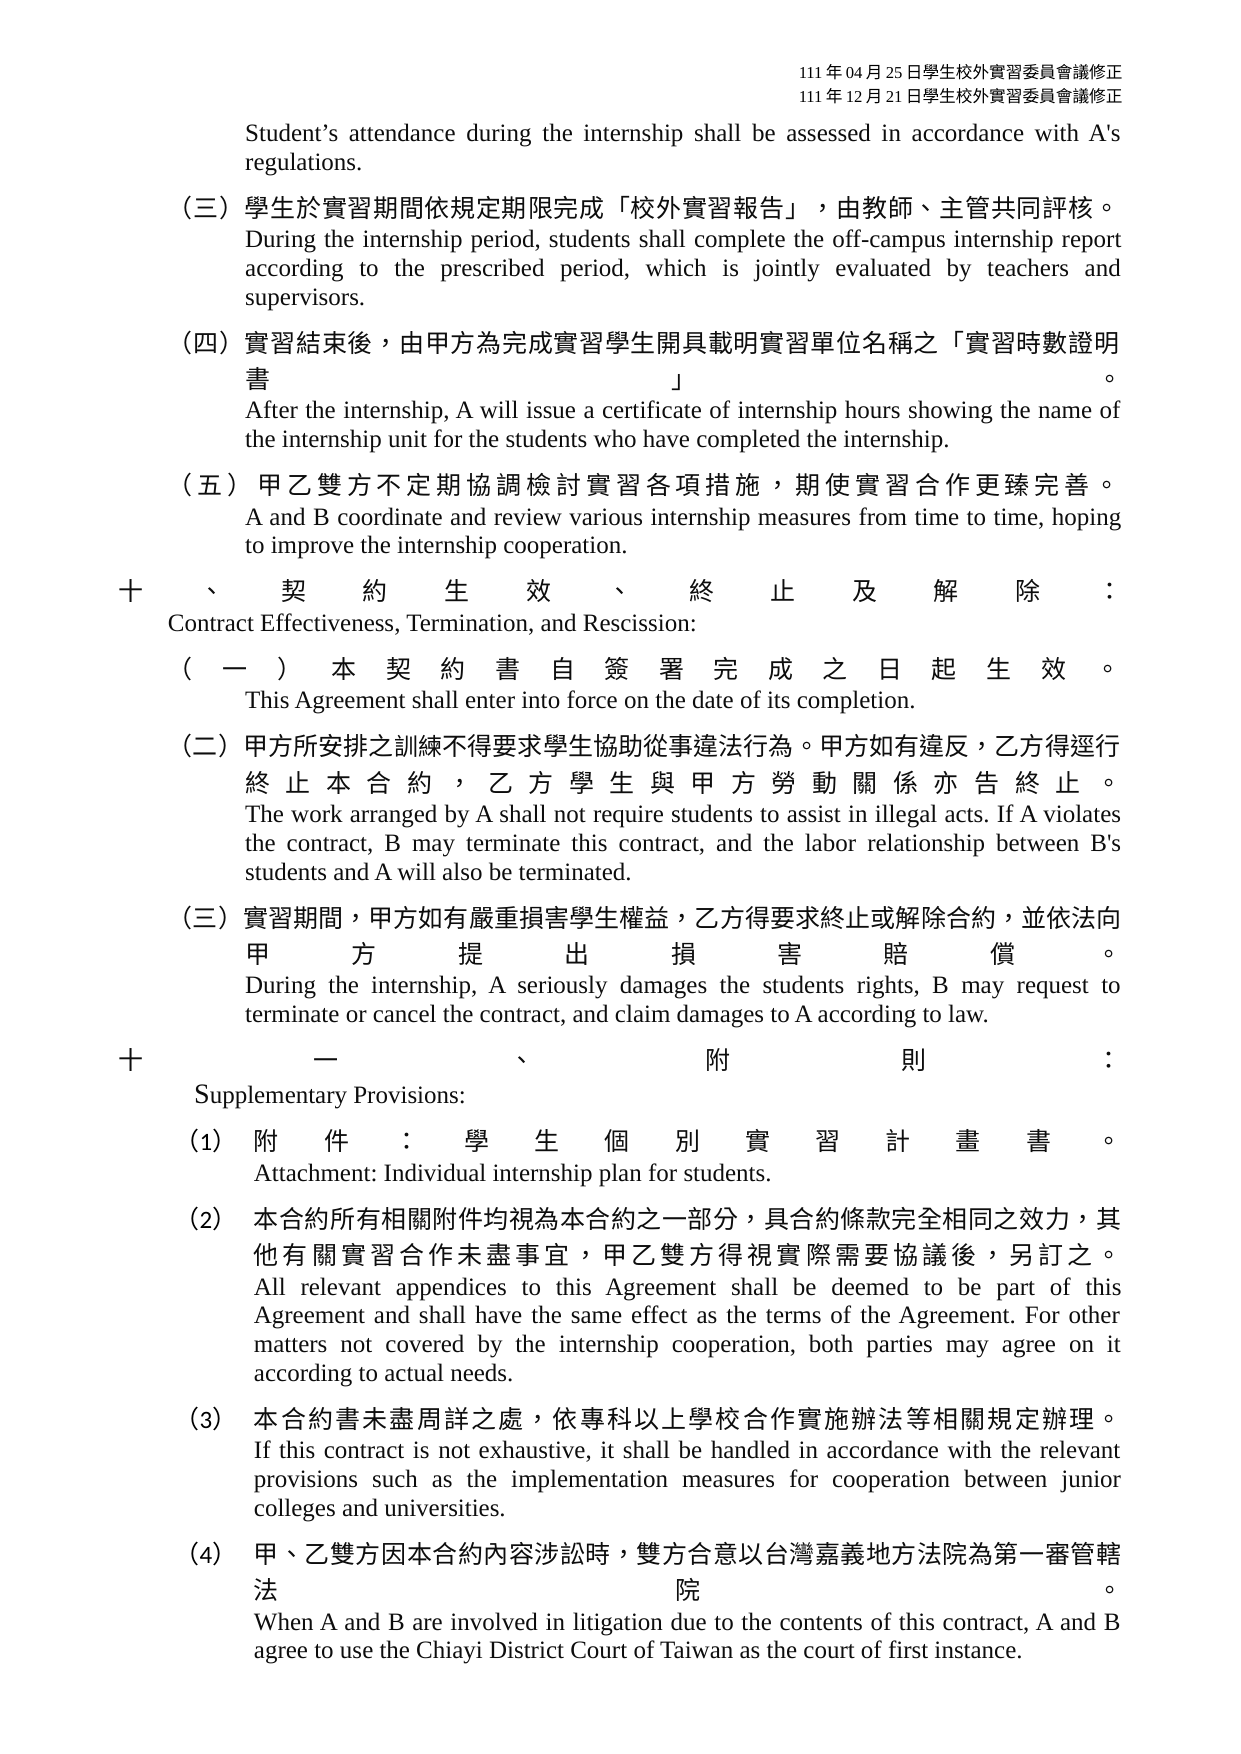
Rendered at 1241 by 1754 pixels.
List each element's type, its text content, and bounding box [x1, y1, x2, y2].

list 甲、乙雙方因本合約內容涉訟時，雙方合意以台灣嘉義地方法院為第一審管轄法院。 When A and B are involved in litigation due to the contents of this contract, A and B agree to use the Chiayi District Court of Taiwan as the court of first instance. [174, 1534, 1122, 1664]
text （一）本契約書自簽署完成之日起生效。 This Agreement shall enter into force on the date of its completion. [168, 649, 1122, 714]
text Student’s attendance during the internship shall be assessed in accordance with A's regulations. [168, 118, 1122, 176]
list 本合約所有相關附件均視為本合約之一部分，具合約條款完全相同之效力，其他有關實習合作未盡事宜，甲乙雙方得視實際需要協議後，另訂之。 All relevant appendices to this Agreement shall be deemed to be part of this Agreement and shall have the same effect as the terms of the Agreement. For other matters not covered by the internship cooperation, both parties may agree on it according to actual needs. [174, 1199, 1122, 1387]
text （五）甲乙雙方不定期協調檢討實習各項措施，期使實習合作更臻完善。 A and B coordinate and review various internship measures from time to time, hoping to improve the internship cooperation. [168, 466, 1122, 559]
text （四）實習結束後，由甲方為完成實習學生開具載明實習單位名稱之「實習時數證明書」。 After the internship, A will issue a certificate of internship hours showing the name of the internship unit for the students who have completed the internship. [168, 323, 1122, 453]
text （三）學生於實習期間依規定期限完成「校外實習報告」，由教師、主管共同評核。 During the internship period, students shall complete the off-campus internship report according to the prescribed period, which is jointly evaluated by teachers and supervisors. [168, 188, 1122, 311]
text （三）實習期間，甲方如有嚴重損害學生權益，乙方得要求終止或解除合約，並依法向甲方提出損害賠償。 During the internship, A seriously damages the students rights, B may request to terminate or cancel the contract, and claim damages to A according to law. [168, 898, 1122, 1028]
list 附件：學生個別實習計畫書。 Attachment: Individual internship plan for students. [174, 1122, 1122, 1187]
text 十一、附則： Supplementary Provisions: [118, 1041, 1122, 1109]
text （二）甲方所安排之訓練不得要求學生協助從事違法行為。甲方如有違反，乙方得逕行終止本合約，乙方學生與甲方勞動關係亦告終止。 The work arranged by A shall not require students to assist in illegal acts. If A violates the contract, B may terminate this contract, and the labor relationship between B's students and A will also be terminated. [168, 727, 1122, 886]
list 本合約書未盡周詳之處，依專科以上學校合作實施辦法等相關規定辦理。 If this contract is not exhaustive, it shall be handled in accordance with the relevant provisions such as the implementation measures for cooperation between junior colleges and universities. [174, 1399, 1122, 1522]
text 十、契約生效、終止及解除： Contract Effectiveness, Termination, and Rescission: [118, 572, 1122, 637]
